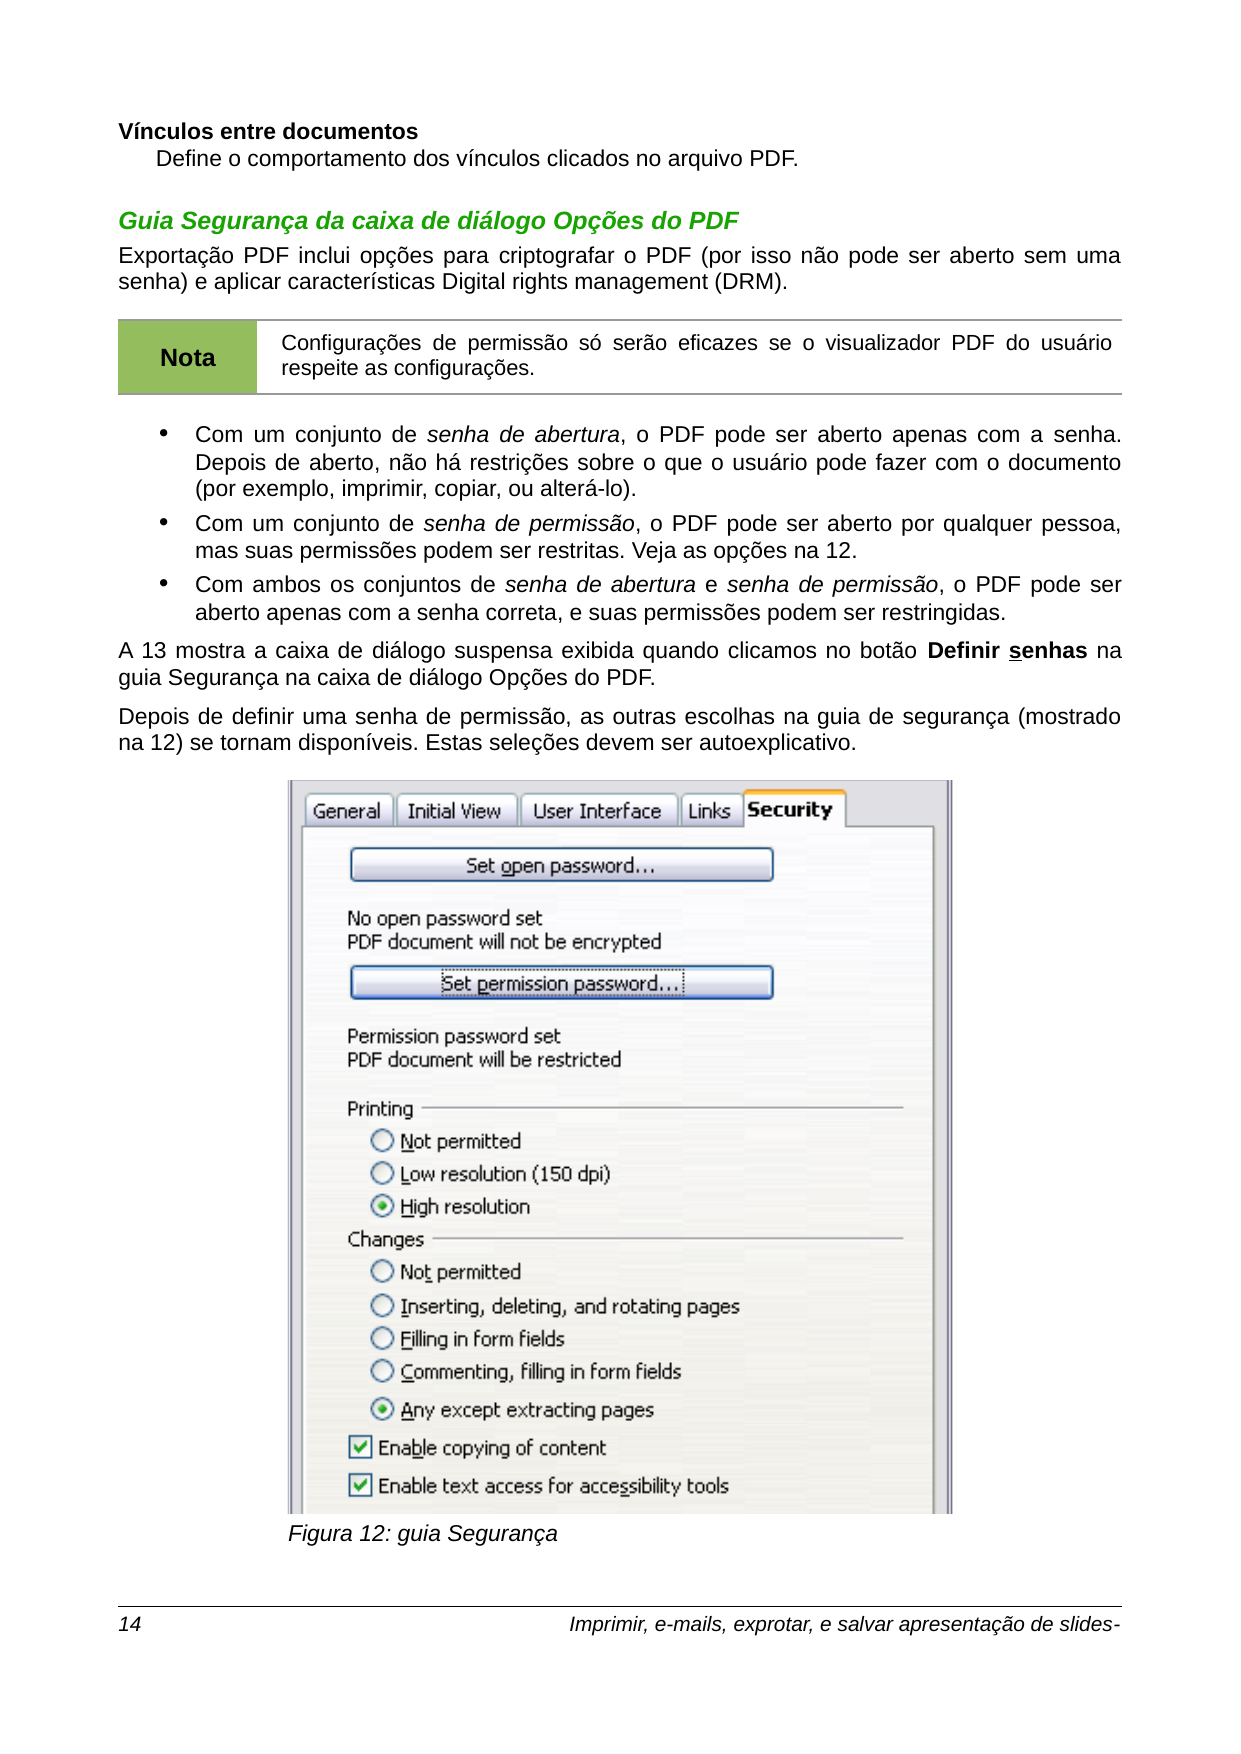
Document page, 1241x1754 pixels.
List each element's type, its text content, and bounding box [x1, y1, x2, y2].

table_header Configurações de permissão só serão eficazes se o visualizador PDF do usuário respeite as configurações. [258, 321, 1122, 393]
text Exportação PDF inclui opções para criptografar o PDF (por isso não pode ser aberto sem uma senha) e aplicar características Digital rights management (DRM). [118, 242, 1122, 294]
text Define o comportamento dos vínculos clicados no arquivo PDF. [156, 144, 1122, 171]
text Vínculos entre documentos [118, 118, 1122, 144]
text Figura 12: guia Segurança [288, 1520, 952, 1546]
picture [287, 780, 953, 1514]
subtitle Guia Segurança da caixa de diálogo Opções do PDF [118, 206, 1122, 235]
text A Figura 13 mostra a caixa de diálogo suspensa exibida quando clicamos no botão Definir senhas na guia Segurança na caixa de diálogo Opções do PDF. [118, 637, 1122, 690]
list Com um conjunto de senha de permissão, o PDF pode ser aberto por qualquer pessoa, mas suas permissões podem ser restritas. Veja as opções na Figura 12. [156, 508, 1122, 563]
list Com um conjunto de senha de abertura, o PDF pode ser aberto apenas com a senha. Depois de aberto, não há restrições sobre o que o usuário pode fazer com o documento (por exemplo, imprimir, copiar, ou alterá-lo). [156, 419, 1122, 501]
text Depois de definir uma senha de permissão, as outras escolhas na guia de segurança (mostrado na Figura 12) se tornam disponíveis. Estas seleções devem ser autoexplicativo. [118, 703, 1122, 755]
list Com ambos os conjuntos de senha de abertura e senha de permissão, o PDF pode ser aberto apenas com a senha correta, e suas permissões podem ser restringidas. [156, 569, 1122, 625]
table_header Nota [118, 321, 257, 393]
